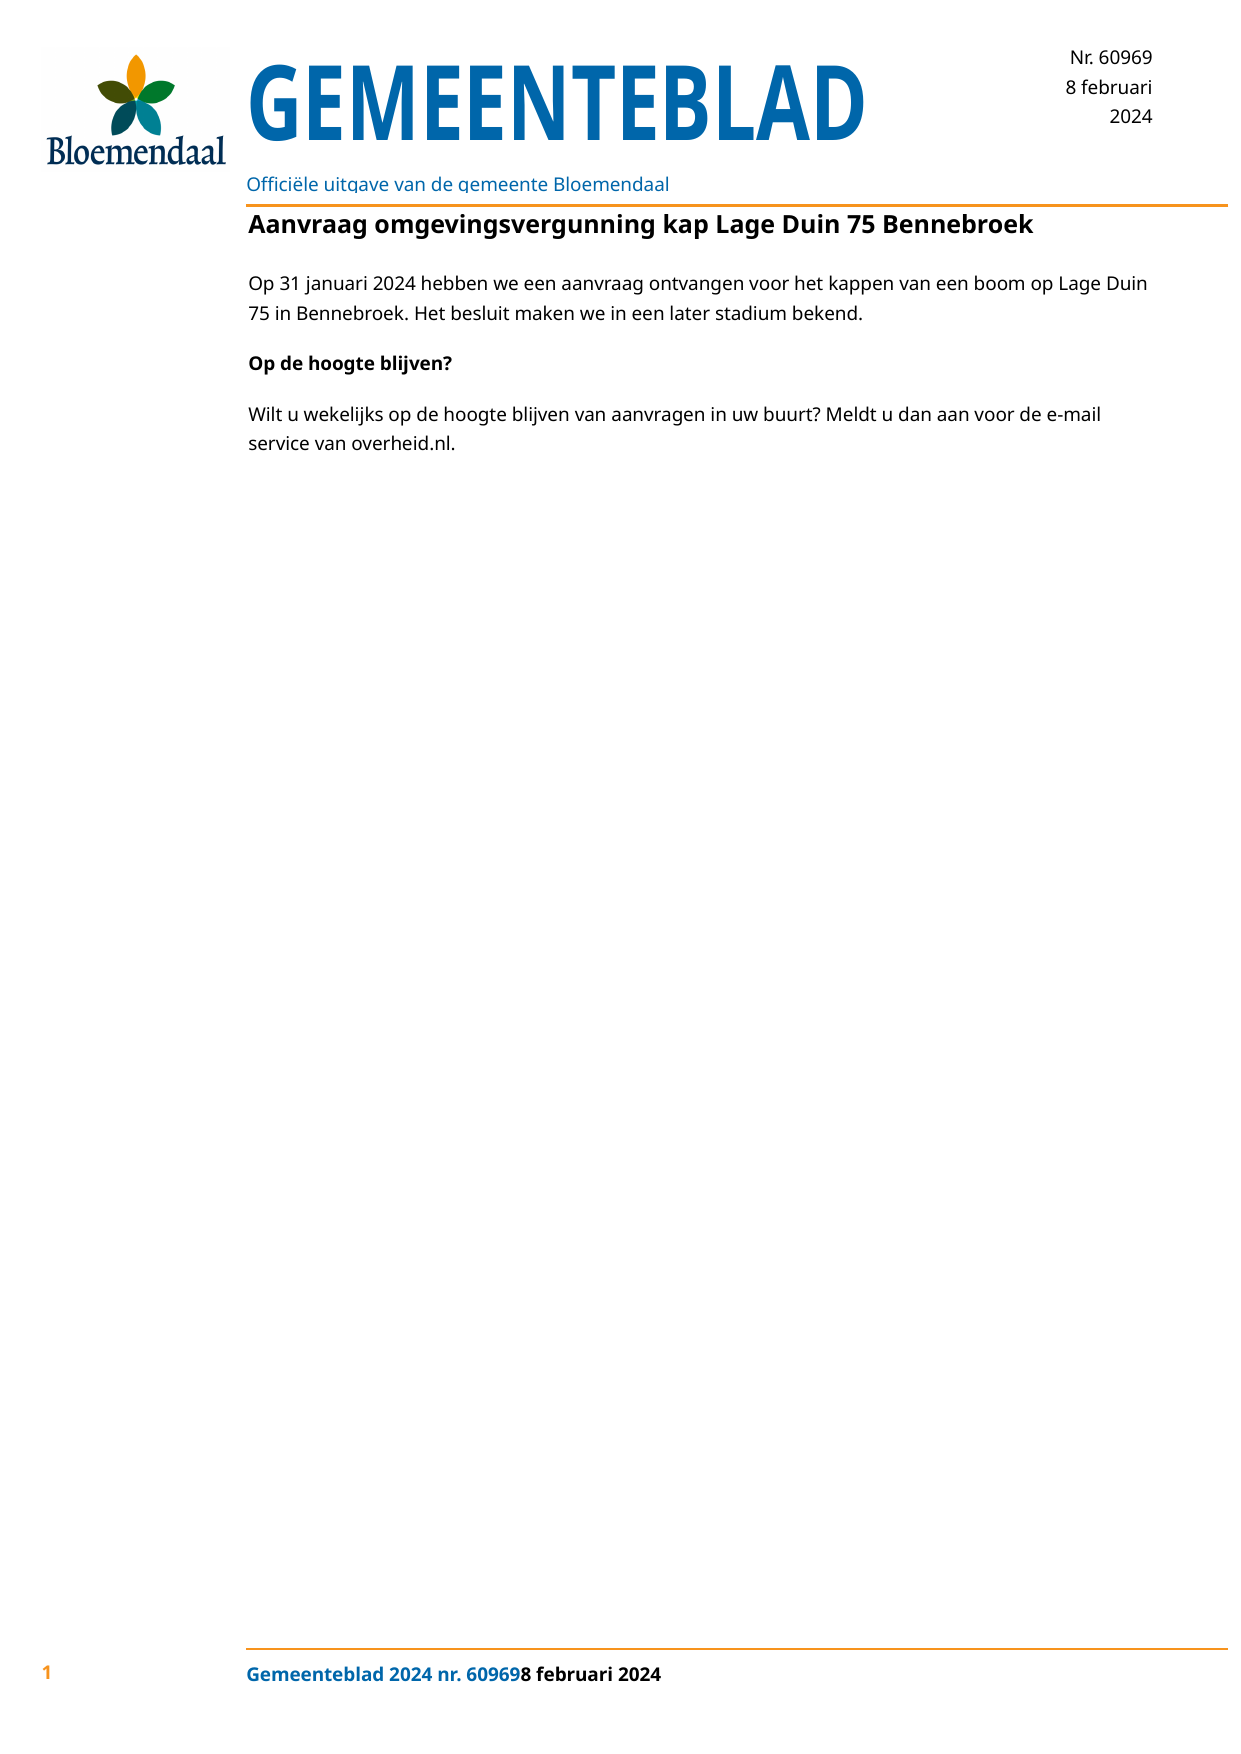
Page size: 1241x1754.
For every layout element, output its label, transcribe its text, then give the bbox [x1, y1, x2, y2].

text Aanvraag omgevingsvergunning kap Lage Duin 75 Bennebroek [248, 207, 1152, 241]
text Op 31 januari 2024 hebben we een aanvraag ontvangen voor het kappen van een boom op Lage Duin 75 in Bennebroek. Het besluit maken we in een later stadium bekend. [248, 270, 1152, 326]
text Wilt u wekelijks op de hoogte blijven van aanvragen in uw buurt? Meldt u dan aan voor de e-mail service van overheid.nl. [248, 401, 1152, 456]
picture [41, 47, 231, 172]
text Op de hoogte blijven? [248, 350, 1152, 376]
